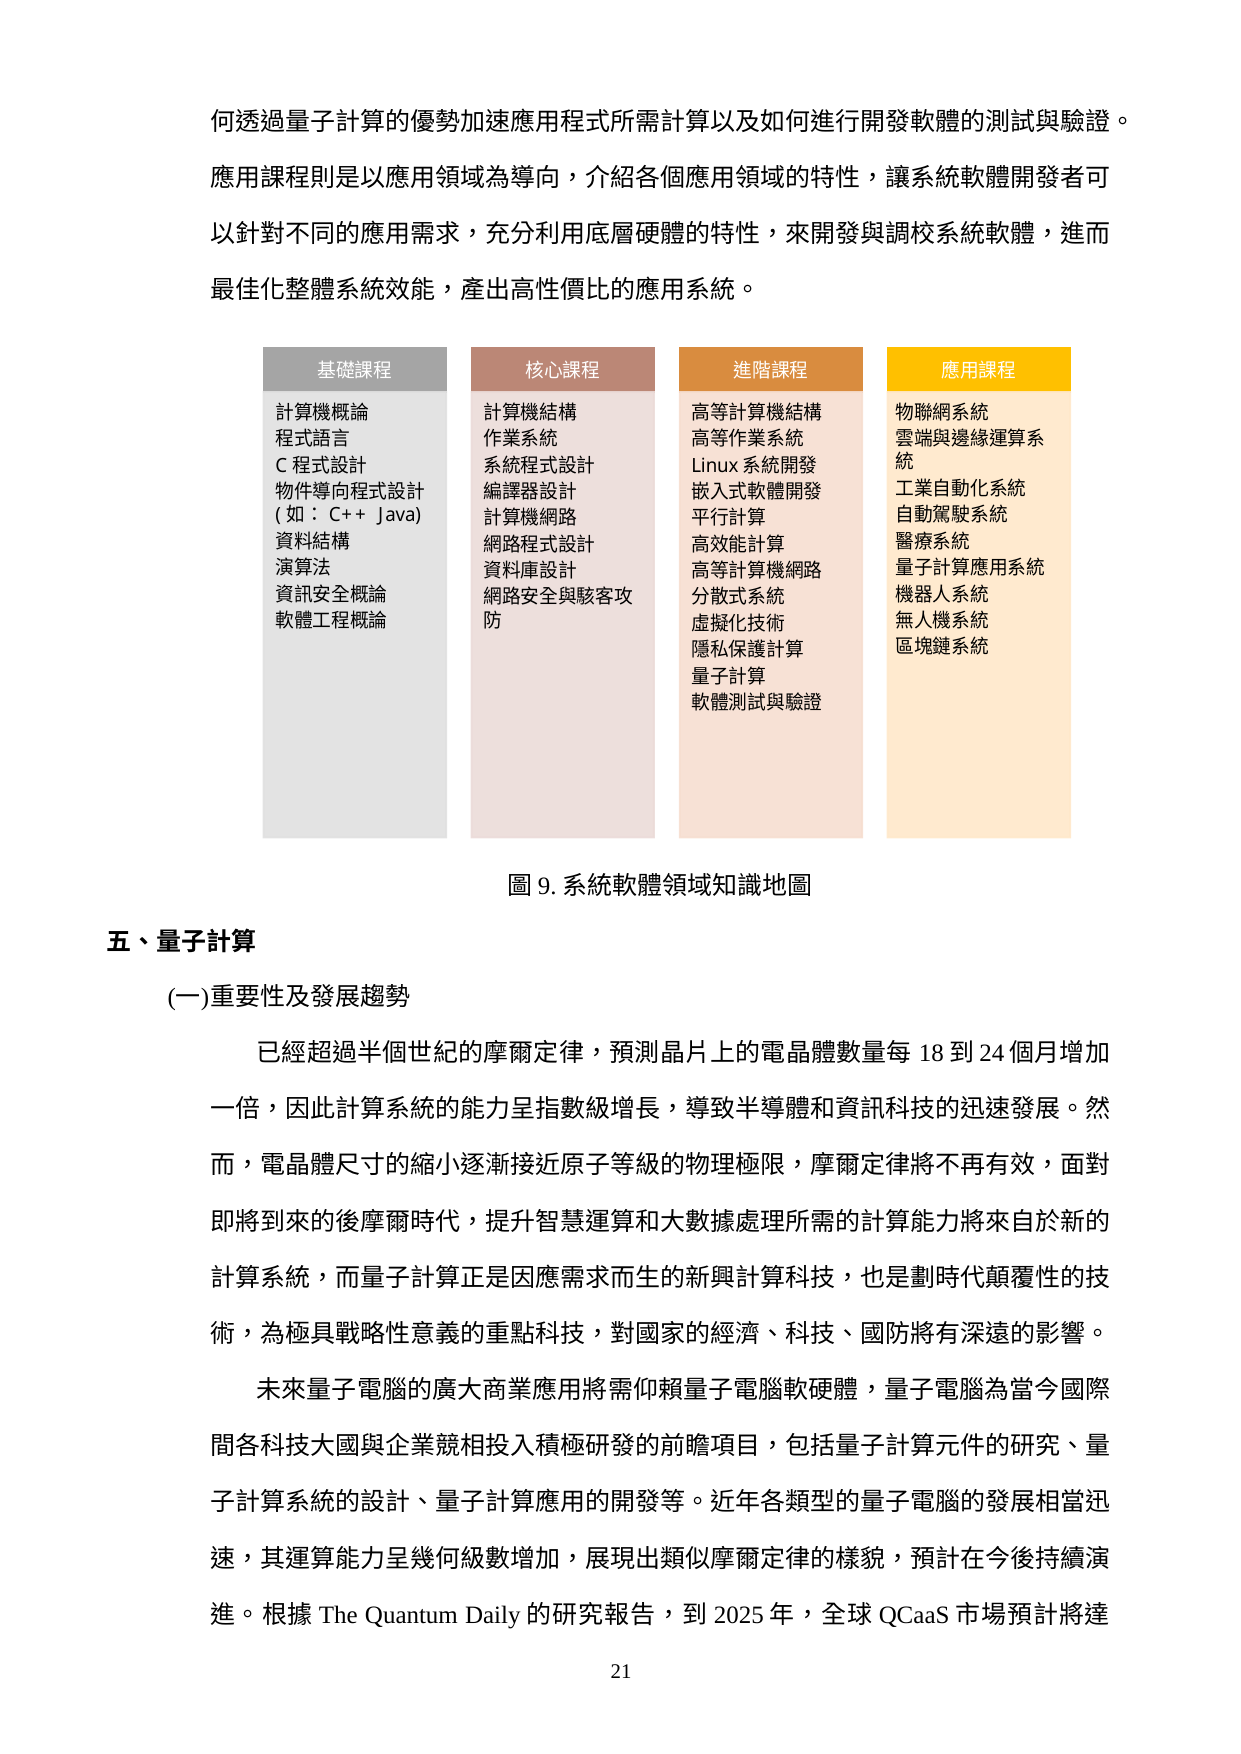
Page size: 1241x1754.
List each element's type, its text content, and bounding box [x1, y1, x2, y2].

text 五、量子計算 [106, 921, 1110, 958]
list 重要性及發展趨勢 [167, 976, 1110, 1014]
list 核心課程以計算機硬體平臺（計算機結構）及軟體系統（作業系統）運作的知識為基礎，並針對不同類別的軟體元件介紹，包含系統程式與編譯器的設計、網路程式開發的技術、資料庫系統設計。進階課程則是在核心課程之上，更進一步介紹不同類型計算系統的軟體開發技術，包含如何在嵌入式系統上進行軟體開發、如何有效的運用平行計算硬體資源與高效能計算技術為應用程式加速（如：透過多核心處理器與圖形顯示卡加速）、如何在滿足運算需求下保護應用程式之敏感資料、如何透過量子計算的優勢加速應用程式所需計算以及如何進行開發軟體的測試與驗證。應用課程則是以應用領域為導向，介紹各個應用領域的特性，讓系統軟體開發者可以針對不同的應用需求，充分利用底層硬體的特性，來開發與調校系統軟體，進而最佳化整體系統效能，產出高性價比的應用系統。 [210, 100, 1110, 307]
list 未來量子電腦的廣大商業應用將需仰賴量子電腦軟硬體，量子電腦為當今國際間各科技大國與企業競相投入積極研發的前瞻項目，包括量子計算元件的研究、量子計算系統的設計、量子計算應用的開發等。近年各類型的量子電腦的發展相當迅速，其運算能力呈幾何級數增加，展現出類似摩爾定律的樣貌，預計在今後持續演進。根據The Quantum Daily的研究報告，到2025年，全球QCaaS市場預計將達 [210, 1369, 1110, 1631]
list 圖9. 系統軟體領域知識地圖 [210, 865, 1110, 902]
list 已經超過半個世紀的摩爾定律，預測晶片上的電晶體數量每18到24個月增加一倍，因此計算系統的能力呈指數級增長，導致半導體和資訊科技的迅速發展。然而，電晶體尺寸的縮小逐漸接近原子等級的物理極限，摩爾定律將不再有效，面對即將到來的後摩爾時代，提升智慧運算和大數據處理所需的計算能力將來自於新的計算系統，而量子計算正是因應需求而生的新興計算科技，也是劃時代顛覆性的技術，為極具戰略性意義的重點科技，對國家的經濟、科技、國防將有深遠的影響。 [210, 1032, 1110, 1351]
